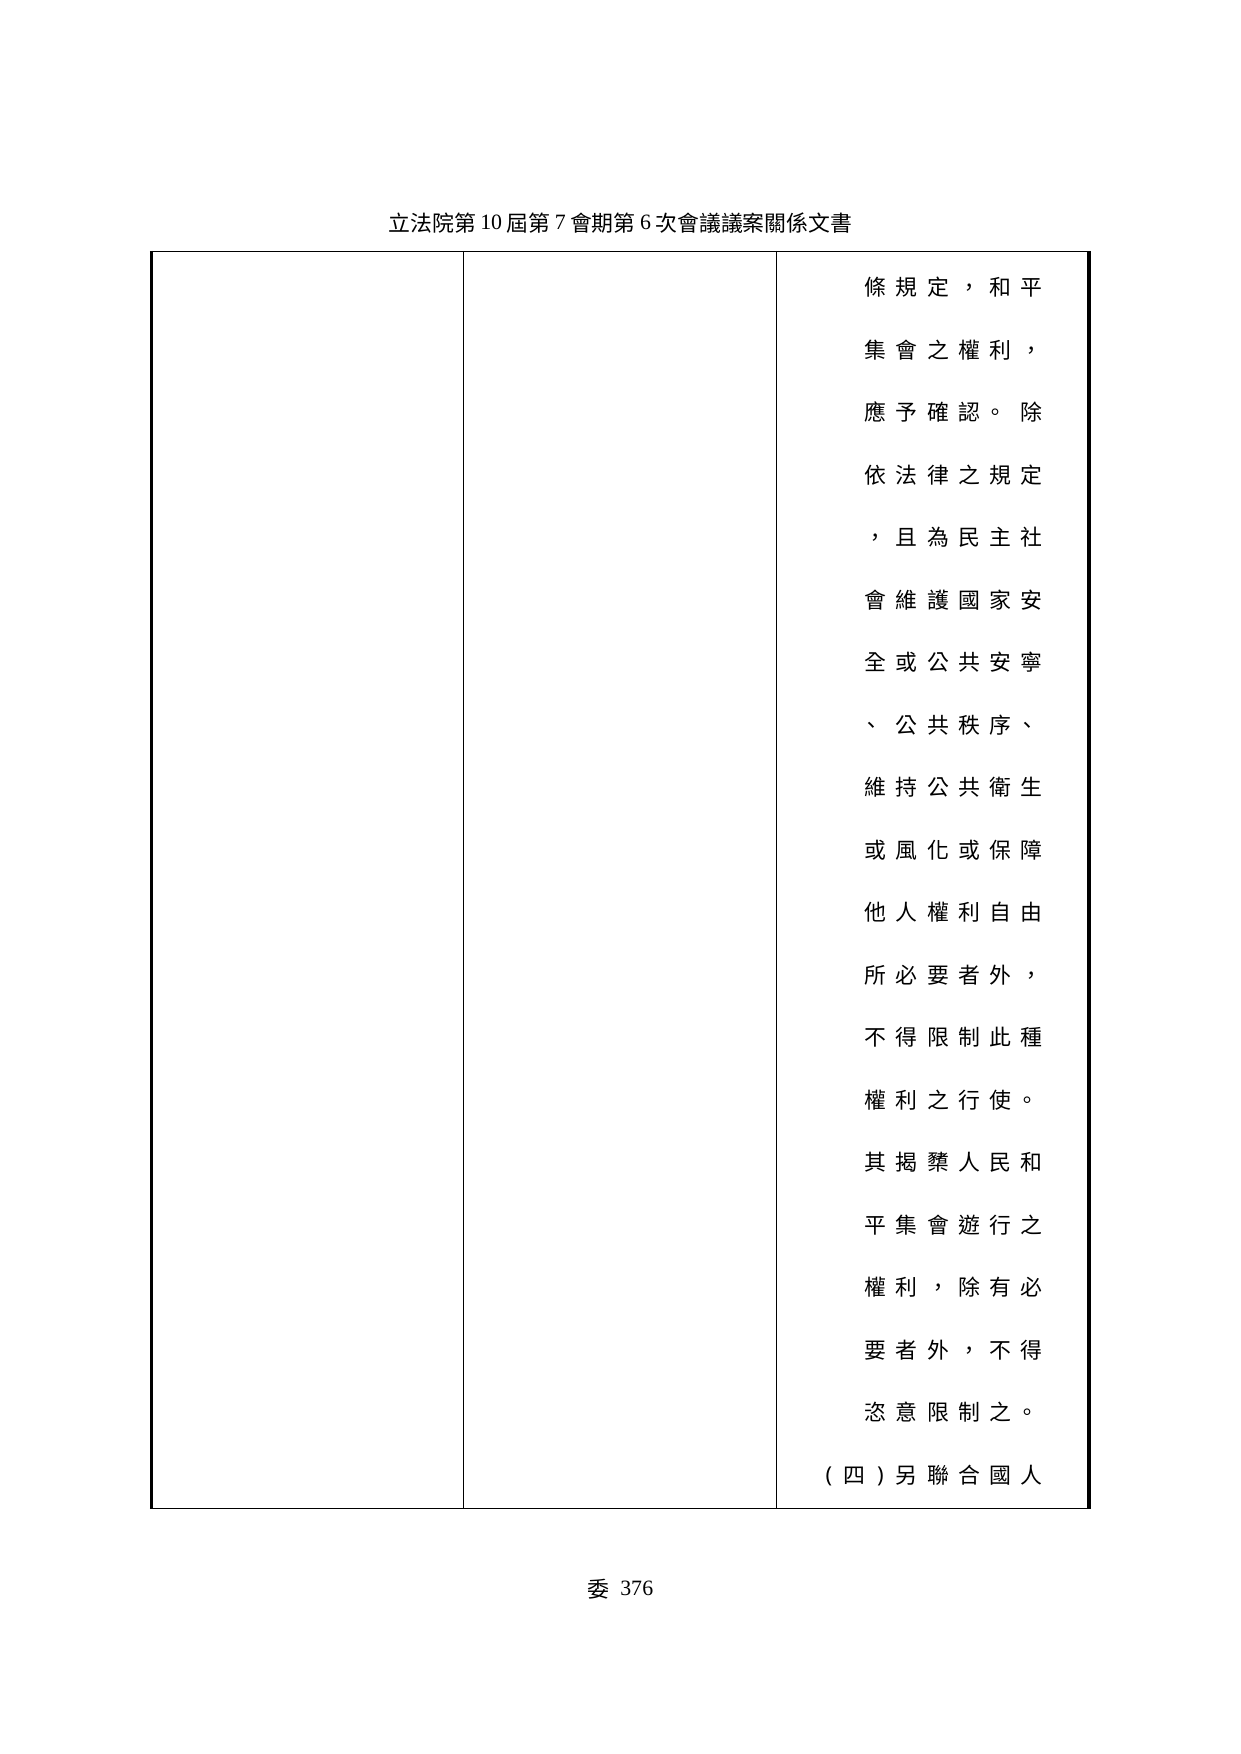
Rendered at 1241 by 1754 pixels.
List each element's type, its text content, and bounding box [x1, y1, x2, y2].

table_cell 條規定，和平集會之權利，應予確認。除依法律之規定，且為民主社會維護國家安全或公共安寧、公共秩序、維持公共衛生或風化或保障他人權利自由所必要者外，不得限制此種權利之行使。其揭櫫人民和平集會遊行之權利，除有必要者外，不得恣意限制之。 (四)另聯合國人 [777, 252, 1087, 1508]
table_cell [153, 252, 463, 1508]
table_cell [464, 252, 776, 1508]
